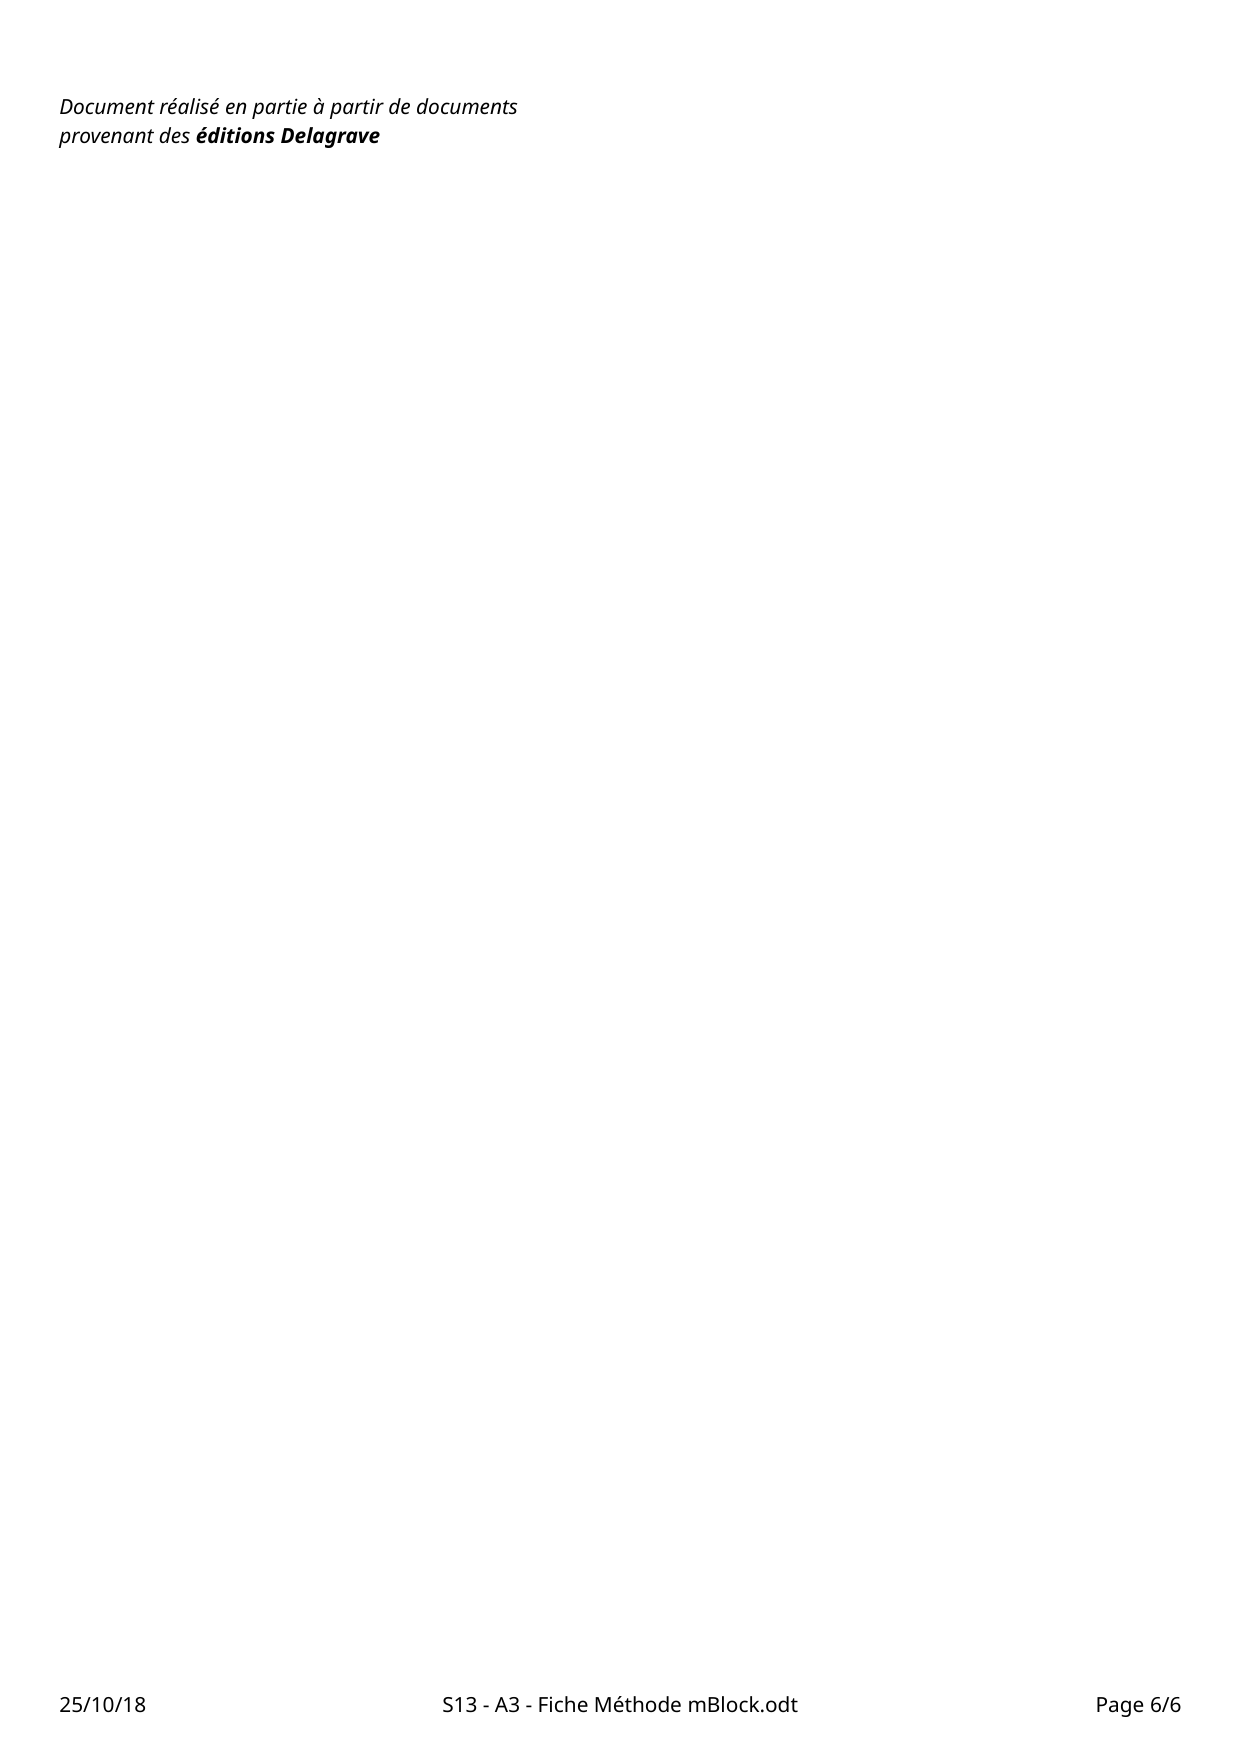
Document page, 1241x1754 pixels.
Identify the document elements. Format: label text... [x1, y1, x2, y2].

text provenant des éditions Delagrave [59, 121, 1181, 149]
text Document réalisé en partie à partir de documents [59, 92, 1181, 121]
